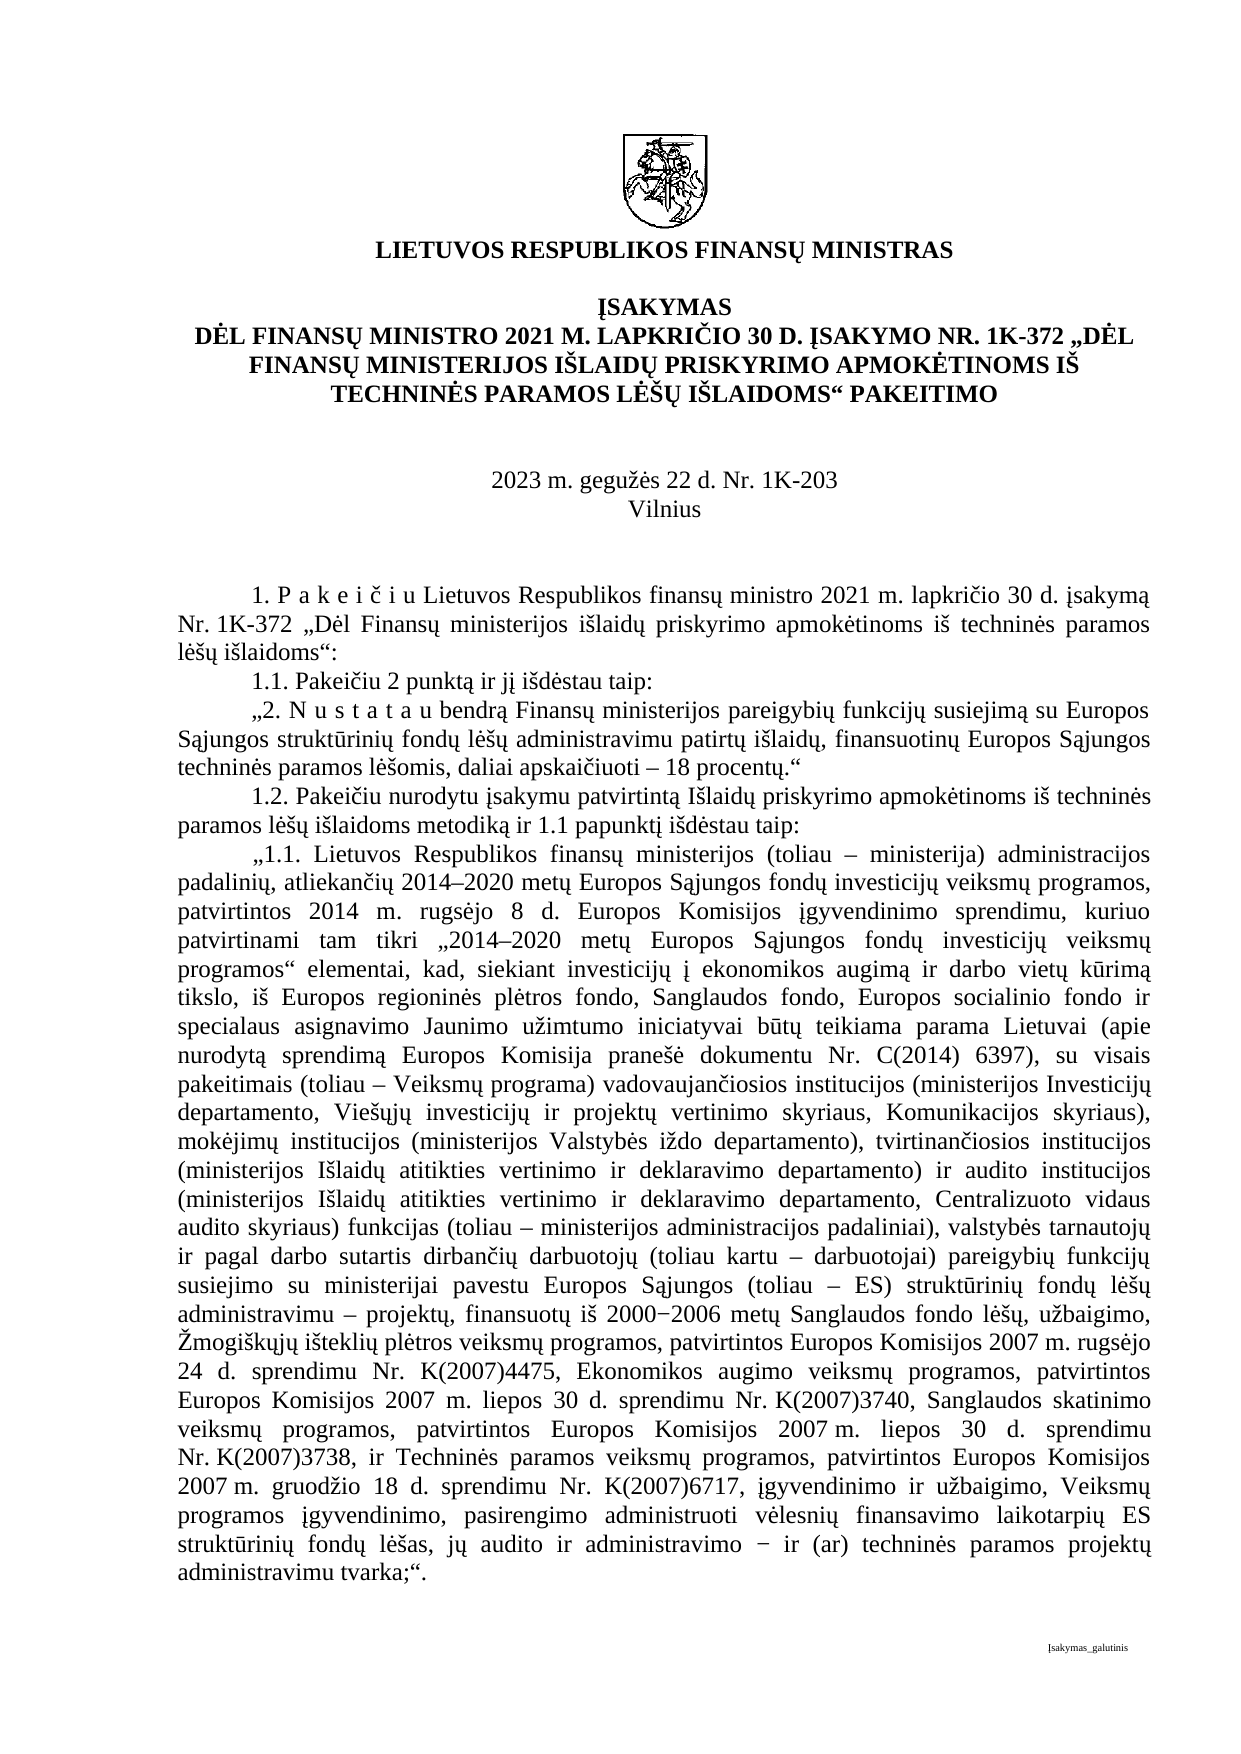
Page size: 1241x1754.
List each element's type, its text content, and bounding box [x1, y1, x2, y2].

text DĖL FINANSŲ MINISTRO 2021 M. LAPKRIČIO 30 D. ĮSAKYMO NR. 1K-372 „DĖL FINANSŲ MINISTERIJOS IŠLAIDŲ PRISKYRIMO APMOKĖTINOMS IŠ TECHNINĖS PARAMOS LĖŠŲ IŠLAIDOMS“ PAKEITIMO [177, 321, 1152, 407]
text LIETUVOS RESPUBLIKOS FINANSŲ MINISTRAS [177, 235, 1152, 264]
text 2023 m. gegužės 22 d. Nr. 1K-203 [177, 465, 1152, 494]
text Vilnius [177, 494, 1152, 522]
text „1.1. Lietuvos Respublikos finansų ministerijos (toliau – ministerija) administracijos padalinių, atliekančių 2014–2020 metų Europos Sąjungos fondų investicijų veiksmų programos, patvirtintos 2014 m. rugsėjo 8 d. Europos Komisijos įgyvendinimo sprendimu, kuriuo patvirtinami tam tikri „2014–2020 metų Europos Sąjungos fondų investicijų veiksmų programos“ elementai, kad, siekiant investicijų į ekonomikos augimą ir darbo vietų kūrimą tikslo, iš Europos regioninės plėtros fondo, Sanglaudos fondo, Europos socialinio fondo ir specialaus asignavimo Jaunimo užimtumo iniciatyvai būtų teikiama parama Lietuvai (apie nurodytą sprendimą Europos Komisija pranešė dokumentu Nr. C(2014) 6397), su visais pakeitimais (toliau – Veiksmų programa) vadovaujančiosios institucijos (ministerijos Investicijų departamento, Viešųjų investicijų ir projektų vertinimo skyriaus, Komunikacijos skyriaus), mokėjimų institucijos (ministerijos Valstybės iždo departamento), tvirtinančiosios institucijos (ministerijos Išlaidų atitikties vertinimo ir deklaravimo departamento) ir audito institucijos (ministerijos Išlaidų atitikties vertinimo ir deklaravimo departamento, Centralizuoto vidaus audito skyriaus) funkcijas (toliau – ministerijos administracijos padaliniai), valstybės tarnautojų ir pagal darbo sutartis dirbančių darbuotojų (toliau kartu – darbuotojai) pareigybių funkcijų susiejimo su ministerijai pavestu Europos Sąjungos (toliau – ES) struktūrinių fondų lėšų administravimu – projektų, finansuotų iš 2000−2006 metų Sanglaudos fondo lėšų, užbaigimo, Žmogiškųjų išteklių plėtros veiksmų programos, patvirtintos Europos Komisijos 2007 m. rugsėjo 24 d. sprendimu Nr. K(2007)4475, Ekonomikos augimo veiksmų programos, patvirtintos Europos Komisijos 2007 m. liepos 30 d. sprendimu Nr. K(2007)3740, Sanglaudos skatinimo veiksmų programos, patvirtintos Europos Komisijos 2007 m. liepos 30 d. sprendimu Nr. K(2007)3738, ir Techninės paramos veiksmų programos, patvirtintos Europos Komisijos 2007 m. gruodžio 18 d. sprendimu Nr. K(2007)6717, įgyvendinimo ir užbaigimo, Veiksmų programos įgyvendinimo, pasirengimo administruoti vėlesnių finansavimo laikotarpių ES struktūrinių fondų lėšas, jų audito ir administravimo − ir (ar) techninės paramos projektų administravimu tvarka;“. [177, 839, 1152, 1586]
text 1. P a k e i č i u Lietuvos Respublikos finansų ministro 2021 m. lapkričio 30 d. įsakymą Nr. 1K-372 „Dėl Finansų ministerijos išlaidų priskyrimo apmokėtinoms iš techninės paramos lėšų išlaidoms“: [177, 580, 1152, 666]
text ĮSAKYMAS [177, 292, 1152, 321]
text „2. N u s t a t a u bendrą Finansų ministerijos pareigybių funkcijų susiejimą su Europos Sąjungos struktūrinių fondų lėšų administravimu patirtų išlaidų, finansuotinų Europos Sąjungos techninės paramos lėšomis, daliai apskaičiuoti – 18 procentų.“ [177, 695, 1152, 781]
text 1.1. Pakeičiu 2 punktą ir jį išdėstau taip: [177, 666, 1152, 695]
text 1.2. Pakeičiu nurodytu įsakymu patvirtintą Išlaidų priskyrimo apmokėtinoms iš techninės paramos lėšų išlaidoms metodiką ir 1.1 papunktį išdėstau taip: [177, 781, 1152, 839]
